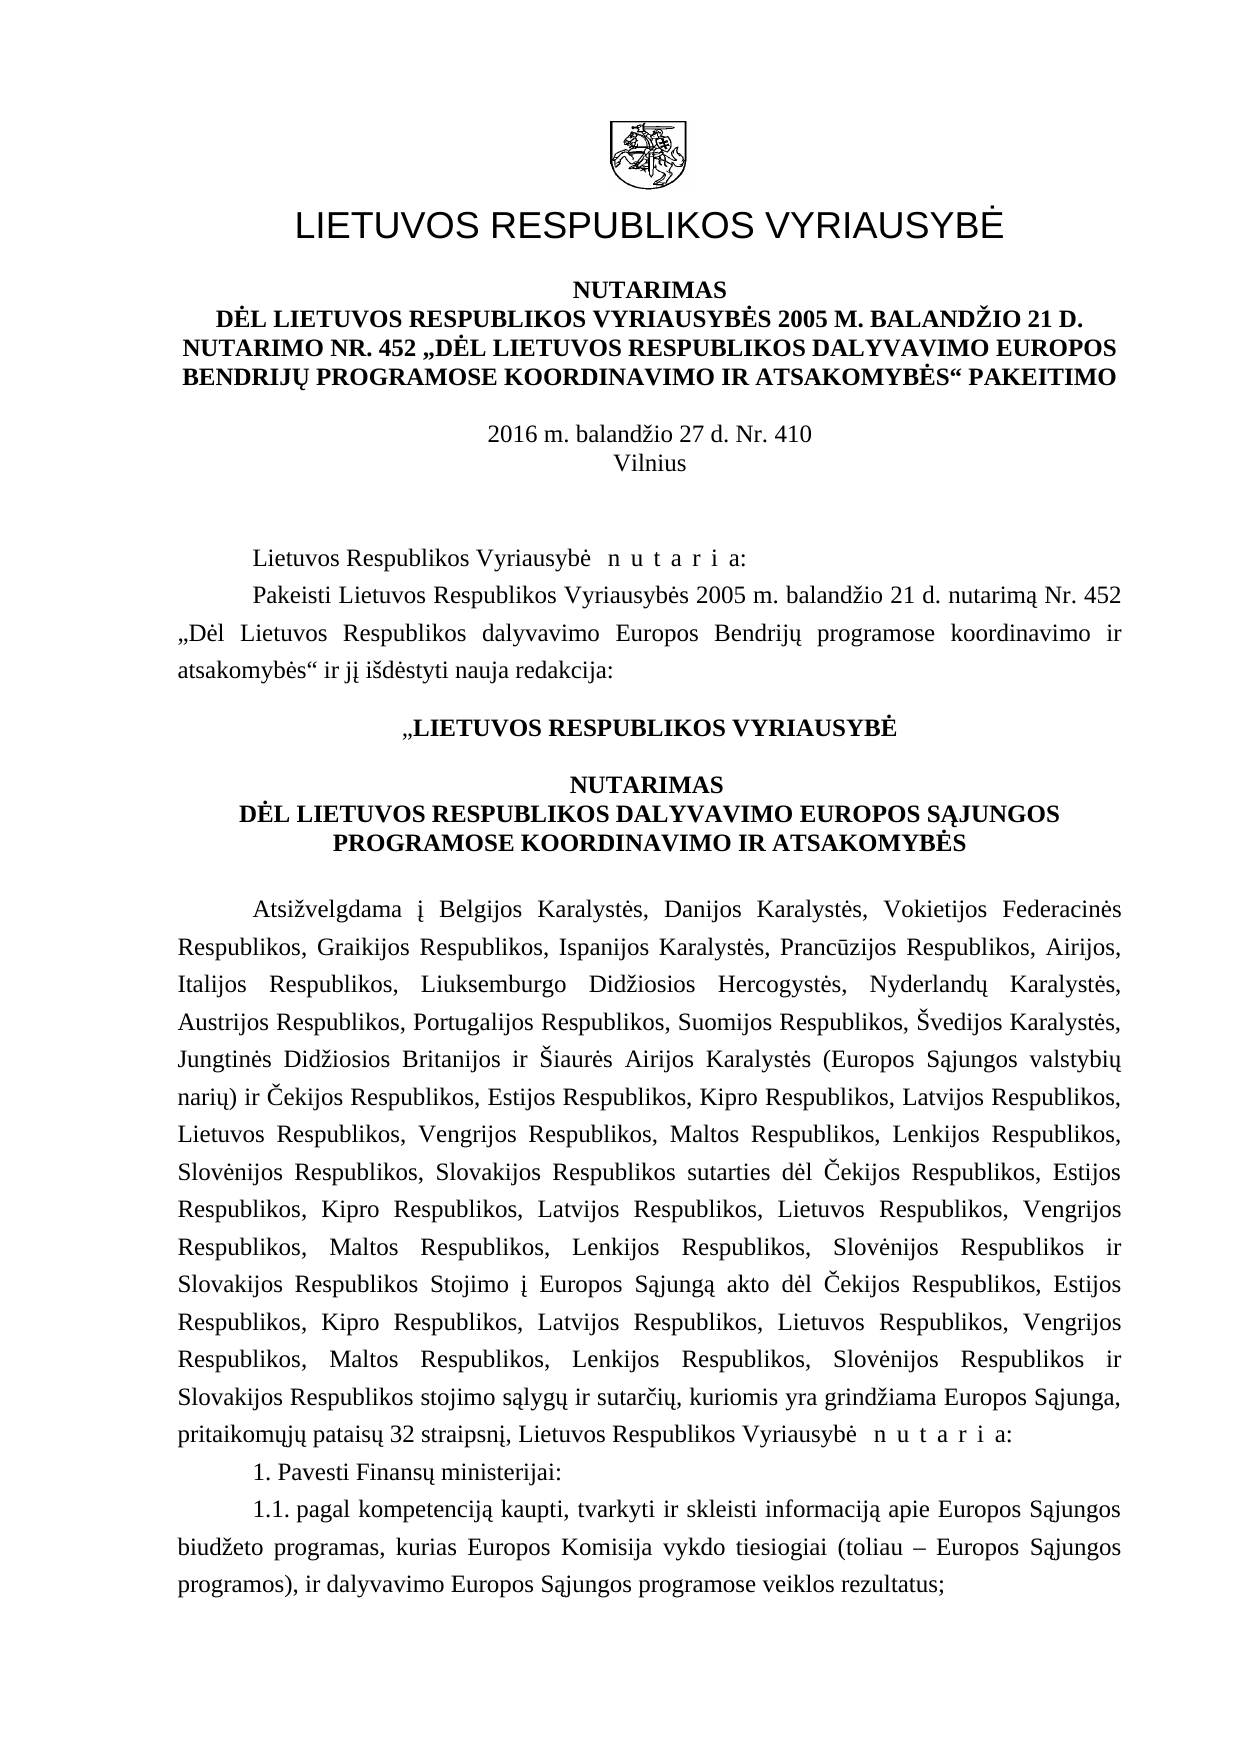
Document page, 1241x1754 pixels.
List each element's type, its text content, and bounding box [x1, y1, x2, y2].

text nutarimas [177, 275, 1122, 304]
text 1.1. pagal kompetenciją kaupti, tvarkyti ir skleisti informaciją apie Europos Sąjungos biudžeto programas, kurias Europos Komisija vykdo tiesiogiai (toliau – Europos Sąjungos programos), ir dalyvavimo Europos Sąjungos programose veiklos rezultatus; [177, 1485, 1122, 1598]
text Dėl Lietuvos Respublikos Vyriausybės 2005 m. BALANDŽIO 21 d. nutarimo Nr. 452 „DĖL LIETUVOS RESPUBLIKOS DALYVAVIMO EUROPOS BENDRIJŲ PROGRAMOSE KOORDINAVIMO IR ATSAKOMYBĖS“ PAKEITIMO [177, 304, 1122, 390]
text 1. Pavesti Finansų ministerijai: [177, 1448, 1122, 1485]
text nutarimas [177, 770, 1122, 799]
text 2016 m. balandžio 27 d. Nr. 410 Vilnius [177, 419, 1122, 477]
text Atsižvelgdama į Belgijos Karalystės, Danijos Karalystės, Vokietijos Federacinės Respublikos, Graikijos Respublikos, Ispanijos Karalystės, Prancūzijos Respublikos, Airijos, Italijos Respublikos, Liuksemburgo Didžiosios Hercogystės, Nyderlandų Karalystės, Austrijos Respublikos, Portugalijos Respublikos, Suomijos Respublikos, Švedijos Karalystės, Jungtinės Didžiosios Britanijos ir Šiaurės Airijos Karalystės (Europos Sąjungos valstybių narių) ir Čekijos Respublikos, Estijos Respublikos, Kipro Respublikos, Latvijos Respublikos, Lietuvos Respublikos, Vengrijos Respublikos, Maltos Respublikos, Lenkijos Respublikos, Slovėnijos Respublikos, Slovakijos Respublikos sutarties dėl Čekijos Respublikos, Estijos Respublikos, Kipro Respublikos, Latvijos Respublikos, Lietuvos Respublikos, Vengrijos Respublikos, Maltos Respublikos, Lenkijos Respublikos, Slovėnijos Respublikos ir Slovakijos Respublikos Stojimo į Europos Sąjungą akto dėl Čekijos Respublikos, Estijos Respublikos, Kipro Respublikos, Latvijos Respublikos, Lietuvos Respublikos, Vengrijos Respublikos, Maltos Respublikos, Lenkijos Respublikos, Slovėnijos Respublikos ir Slovakijos Respublikos stojimo sąlygų ir sutarčių, kuriomis yra grindžiama Europos Sąjunga, pritaikomųjų pataisų 32 straipsnį, Lietuvos Respublikos Vyriausybė nutaria: [177, 885, 1122, 1448]
text Lietuvos Respublikos Vyriausybė nutaria: [177, 534, 1122, 572]
text Lietuvos Respublikos Vyriausybė [177, 203, 1122, 247]
text DĖL LIETUVOS RESPUBLIKOS DALYVAVIMO EUROPOS SĄJUNGOS PROGRAMOSE KOORDINAVIMO IR ATSAKOMYBĖS [177, 799, 1122, 857]
text „LIETUVOS RESPUBLIKOS VYRIAUSYBĖ [177, 713, 1122, 742]
text Pakeisti Lietuvos Respublikos Vyriausybės 2005 m. balandžio 21 d. nutarimą Nr. 452 „Dėl Lietuvos Respublikos dalyvavimo Europos Bendrijų programose koordinavimo ir atsakomybės“ ir jį išdėstyti nauja redakcija: [177, 572, 1122, 684]
